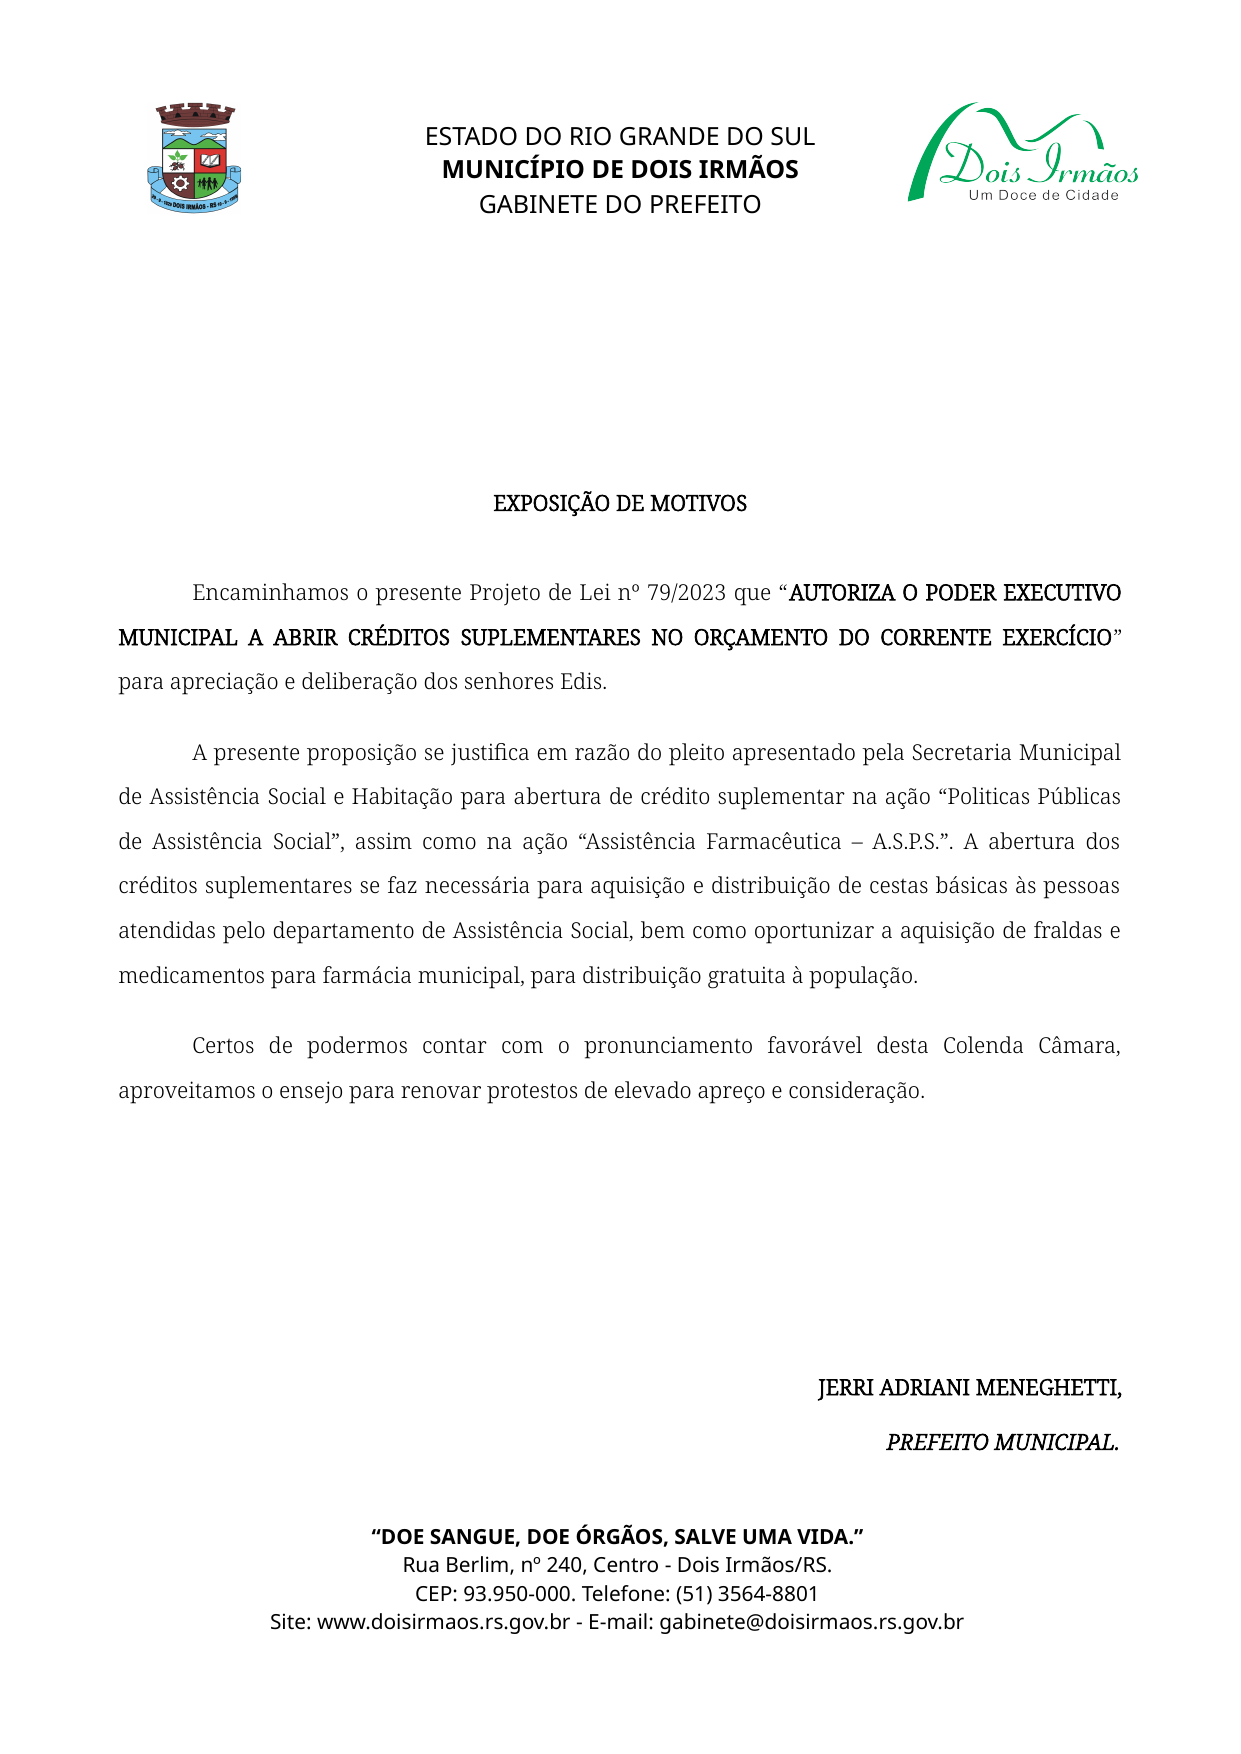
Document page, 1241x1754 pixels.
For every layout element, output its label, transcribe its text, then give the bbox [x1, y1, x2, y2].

text JERRI ADRIANI MENEGHETTI, [118, 1372, 1122, 1401]
text A presente proposição se justifica em razão do pleito apresentado pela Secretaria Municipal de Assistência Social e Habitação para abertura de crédito suplementar na ação “Politicas Públicas de Assistência Social”, assim como na ação “Assistência Farmacêutica – A.S.P.S.”. A abertura dos créditos suplementares se faz necessária para aquisição e distribuição de cestas básicas às pessoas atendidas pelo departamento de Assistência Social, bem como oportunizar a aquisição de fraldas e medicamentos para farmácia municipal, para distribuição gratuita à população. [118, 736, 1122, 990]
picture [907, 102, 1138, 202]
text PREFEITO MUNICIPAL. [118, 1426, 1122, 1456]
text EXPOSIÇÃO DE MOTIVOS [118, 487, 1122, 517]
text Certos de podermos contar com o pronunciamento favorável desta Colenda Câmara, aproveitamos o ensejo para renovar protestos de elevado apreço e consideração. [118, 1030, 1122, 1105]
picture [147, 102, 242, 214]
text Encaminhamos o presente Projeto de Lei nº 79/2023 que “AUTORIZA O PODER EXECUTIVO MUNICIPAL A ABRIR CRÉDITOS SUPLEMENTARES NO ORÇAMENTO DO CORRENTE EXERCÍCIO” para apreciação e deliberação dos senhores Edis. [118, 577, 1122, 696]
